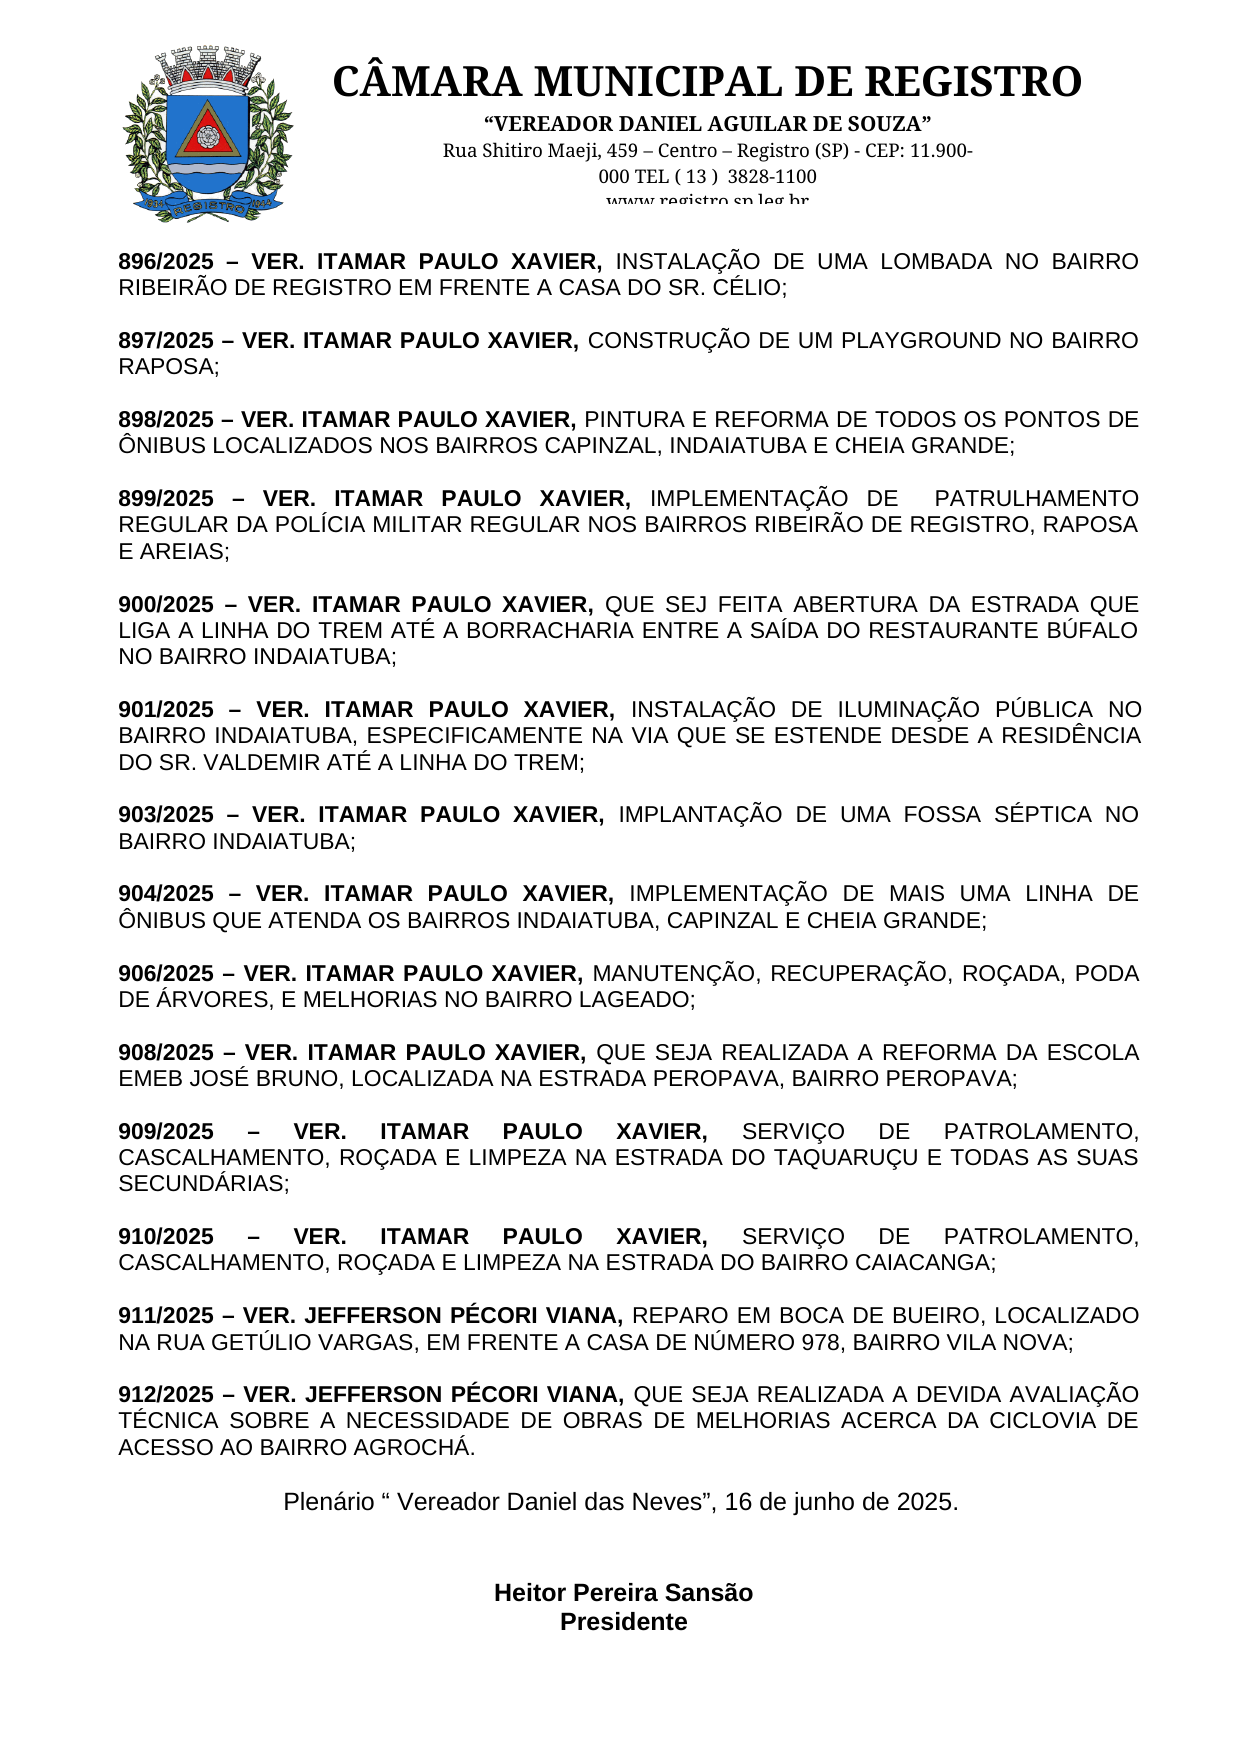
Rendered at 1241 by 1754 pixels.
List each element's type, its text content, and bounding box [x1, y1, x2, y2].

text 911/2025 – VER. JEFFERSON PÉCORI VIANA, REPARO EM BOCA DE BUEIRO, LOCALIZADO NA RUA GETÚLIO VARGAS, EM FRENTE A CASA DE NÚMERO 978, BAIRRO VILA NOVA; [118, 1302, 1140, 1355]
text 898/2025 – VER. ITAMAR PAULO XAVIER, PINTURA E REFORMA DE TODOS OS PONTOS DE ÔNIBUS LOCALIZADOS NOS BAIRROS CAPINZAL, INDAIATUBA E CHEIA GRANDE; [118, 406, 1140, 459]
text 897/2025 – VER. ITAMAR PAULO XAVIER, CONSTRUÇÃO DE UM PLAYGROUND NO BAIRRO RAPOSA; [118, 327, 1140, 380]
text 906/2025 – VER. ITAMAR PAULO XAVIER, MANUTENÇÃO, RECUPERAÇÃO, ROÇADA, PODA DE ÁRVORES, E MELHORIAS NO BAIRRO LAGEADO; [118, 959, 1140, 1012]
text 912/2025 – VER. JEFFERSON PÉCORI VIANA, QUE SEJA REALIZADA A DEVIDA AVALIAÇÃO TÉCNICA SOBRE A NECESSIDADE DE OBRAS DE MELHORIAS ACERCA DA CICLOVIA DE ACESSO AO BAIRRO AGROCHÁ. [118, 1381, 1140, 1460]
text 910/2025 – VER. ITAMAR PAULO XAVIER, SERVIÇO DE PATROLAMENTO, CASCALHAMENTO, ROÇADA E LIMPEZA NA ESTRADA DO BAIRRO CAIACANGA; [118, 1223, 1140, 1276]
text 896/2025 – VER. ITAMAR PAULO XAVIER, INSTALAÇÃO DE UMA LOMBADA NO BAIRRO RIBEIRÃO DE REGISTRO EM FRENTE A CASA DO SR. CÉLIO; [118, 248, 1140, 301]
text 909/2025 – VER. ITAMAR PAULO XAVIER, SERVIÇO DE PATROLAMENTO, CASCALHAMENTO, ROÇADA E LIMPEZA NA ESTRADA DO TAQUARUÇU E TODAS AS SUAS SECUNDÁRIAS; [118, 1118, 1140, 1197]
text 908/2025 – VER. ITAMAR PAULO XAVIER, QUE SEJA REALIZADA A REFORMA DA ESCOLA EMEB JOSÉ BRUNO, LOCALIZADA NA ESTRADA PEROPAVA, BAIRRO PEROPAVA; [118, 1038, 1140, 1091]
table_header Heitor Pereira Sansão Presidente [118, 1578, 1144, 1695]
text 904/2025 – VER. ITAMAR PAULO XAVIER, IMPLEMENTAÇÃO DE MAIS UMA LINHA DE ÔNIBUS QUE ATENDA OS BAIRROS INDAIATUBA, CAPINZAL E CHEIA GRANDE; [118, 880, 1140, 933]
text 903/2025 – VER. ITAMAR PAULO XAVIER, IMPLANTAÇÃO DE UMA FOSSA SÉPTICA NO BAIRRO INDAIATUBA; [118, 801, 1140, 854]
picture [118, 39, 298, 228]
text 901/2025 – VER. ITAMAR PAULO XAVIER, INSTALAÇÃO DE ILUMINAÇÃO PÚBLICA NO BAIRRO INDAIATUBA, ESPECIFICAMENTE NA VIA QUE SE ESTENDE DESDE A RESIDÊNCIA DO SR. VALDEMIR ATÉ A LINHA DO TREM; [118, 696, 1143, 775]
text Plenário “ Vereador Daniel das Neves”, 16 de junho de 2025. [103, 1487, 1140, 1515]
text 900/2025 – VER. ITAMAR PAULO XAVIER, QUE SEJ FEITA ABERTURA DA ESTRADA QUE LIGA A LINHA DO TREM ATÉ A BORRACHARIA ENTRE A SAÍDA DO RESTAURANTE BÚFALO NO BAIRRO INDAIATUBA; [118, 591, 1140, 669]
text 899/2025 – VER. ITAMAR PAULO XAVIER, IMPLEMENTAÇÃO DE PATRULHAMENTO REGULAR DA POLÍCIA MILITAR REGULAR NOS BAIRROS RIBEIRÃO DE REGISTRO, RAPOSA E AREIAS; [118, 485, 1140, 564]
